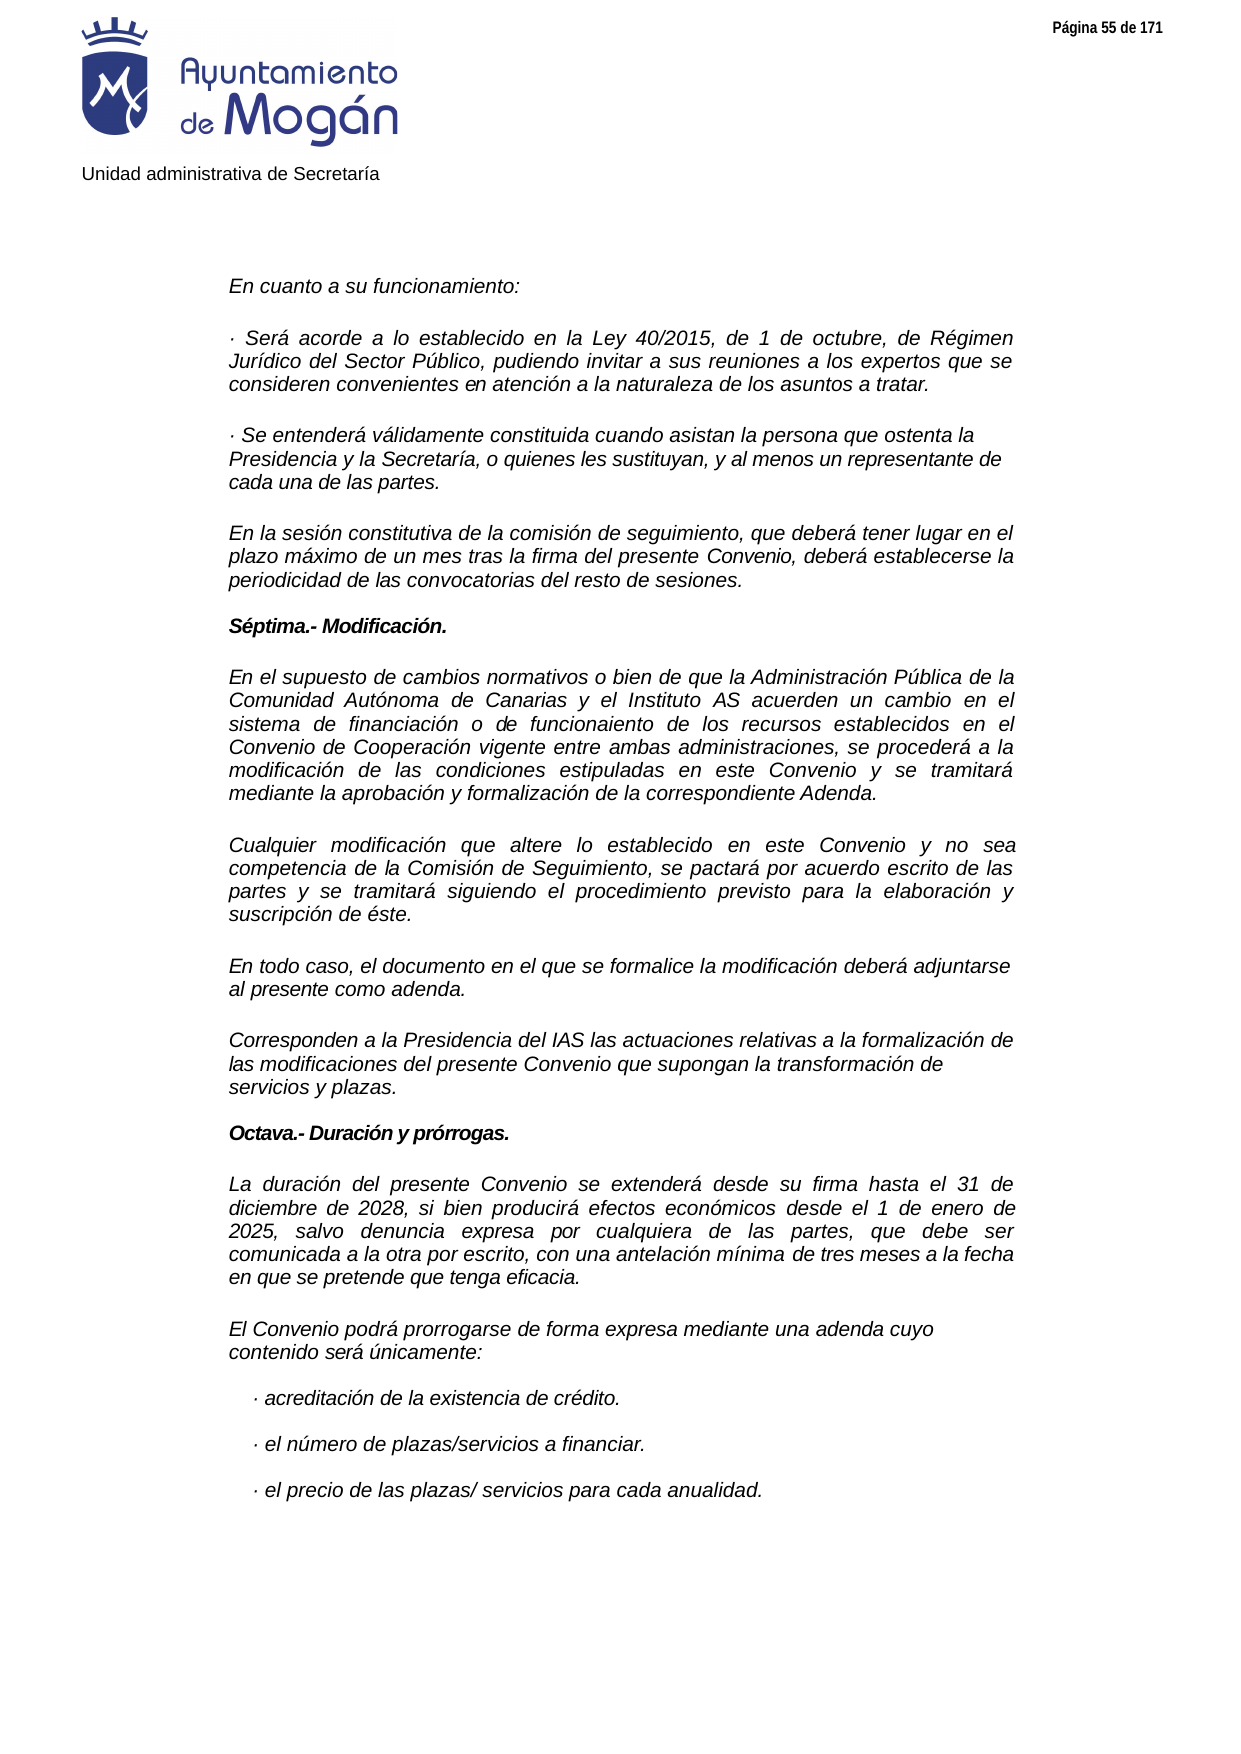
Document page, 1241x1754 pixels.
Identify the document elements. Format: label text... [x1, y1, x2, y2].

text Corresponden a la Presidencia del IAS las actuaciones relativas a la formalización de las modificaciones del presente Convenio que supongan la transformación de servicios y plazas. [228, 1029, 1016, 1099]
text · el precio de las plazas/ servicios para cada anualidad. [252, 1479, 1110, 1502]
text Séptima.- Modificación. [228, 614, 1110, 638]
text · Será acorde a lo establecido en la Ley 40/2015, de 1 de octubre, de Régimen Jurídico del Sector Público, pudiendo invitar a sus reuniones a los expertos que se consideren convenientes en atención a la naturaleza de los asuntos a tratar. [228, 326, 1016, 396]
text · el número de plazas/servicios a financiar. [252, 1433, 1110, 1456]
text La duración del presente Convenio se extenderá desde su firma hasta el 31 de diciembre de 2028, si bien producirá efectos económicos desde el 1 de enero de 2025, salvo denuncia expresa por cualquiera de las partes, que debe ser comunicada a la otra por escrito, con una antelación mínima de tres meses a la fecha en que se pretende que tenga eficacia. [228, 1173, 1016, 1289]
text En cuanto a su funcionamiento: [228, 275, 1110, 298]
text Octava.- Duración y prórrogas. [228, 1122, 1110, 1145]
picture [81, 17, 398, 153]
text El Convenio podrá prorrogarse de forma expresa mediante una adenda cuyo contenido será únicamente: [228, 1317, 1016, 1364]
text En la sesión constitutiva de la comisión de seguimiento, que deberá tener lugar en el plazo máximo de un mes tras la firma del presente Convenio, deberá establecerse la periodicidad de las convocatorias del resto de sesiones. [228, 522, 1016, 592]
text Cualquier modificación que altere lo establecido en este Convenio y no sea competencia de la Comisión de Seguimiento, se pactará por acuerdo escrito de las partes y se tramitará siguiendo el procedimiento previsto para la elaboración y suscripción de éste. [228, 833, 1016, 926]
text · acreditación de la existencia de crédito. [252, 1387, 1110, 1410]
text · Se entenderá válidamente constituida cuando asistan la persona que ostenta la Presidencia y la Secretaría, o quienes les sustituyan, y al menos un representante de cada una de las partes. [228, 424, 1016, 494]
text En todo caso, el documento en el que se formalice la modificación deberá adjuntarse al presente como adenda. [228, 954, 1016, 1001]
text En el supuesto de cambios normativos o bien de que la Administración Pública de la Comunidad Autónoma de Canarias y el Instituto AS acuerden un cambio en el sistema de financiación o de funcionaiento de los recursos establecidos en el Convenio de Cooperación vigente entre ambas administraciones, se procederá a la modificación de las condiciones estipuladas en este Convenio y se tramitará mediante la aprobación y formalización de la correspondiente Adenda. [228, 666, 1016, 805]
